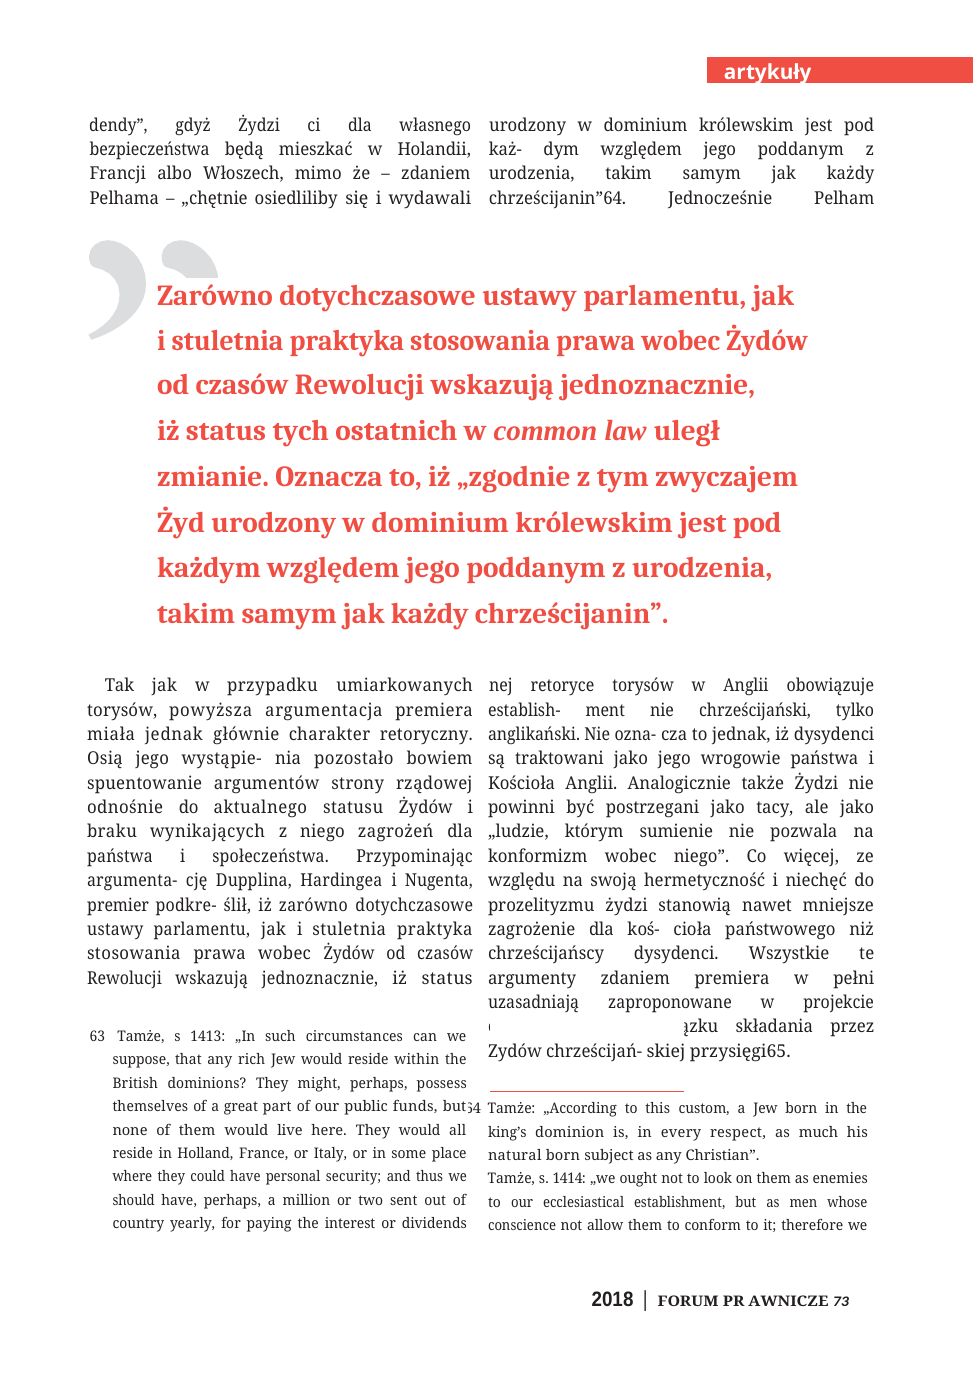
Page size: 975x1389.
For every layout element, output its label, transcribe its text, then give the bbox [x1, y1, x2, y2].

text urodzony w dominium królewskim jest pod każ- dym względem jego poddanym z urodzenia, takim samym jak każdy chrześcijanin”64. Jednocześnie Pelham przypomniał także, iż wbrew demagogicz- [488, 112, 874, 212]
list Tamże: „According to this custom, a Jew born in the king’s dominion is, in every respect, as much his natural born subject as any Christian”. [488, 1098, 868, 1165]
text i stuletnia praktyka stosowania prawa wobec Żydów od czasów Rewolucji wskazują jednoznacznie, [157, 324, 829, 402]
text zmianie. Oznacza to, iż „zgodnie z tym zwyczajem Żyd urodzony w dominium królewskim jest pod każdym względem jego poddanym z urodzenia, takim samym jak każdy chrześcijanin”. [157, 448, 815, 631]
text Zarówno dotychczasowe ustawy parlamentu, jak [157, 279, 829, 312]
text nej retoryce torysów w Anglii obowiązuje establish- ment nie chrześcijański, tylko anglikański. Nie ozna- cza to jednak, iż dysydenci są traktowani jako jego wrogowie państwa i Kościoła Anglii. Analogicznie także Żydzi nie powinni być postrzegani jako tacy, ale jako „ludzie, którym sumienie nie pozwala na konformizm wobec niego”. Co więcej, ze względu na swoją hermetyczność i niechęć do prozelityzmu żydzi stanowią nawet mniejsze zagrożenie dla koś- cioła państwowego niż chrześcijańscy dysydenci. Wszystkie te argumenty zdaniem premiera w pełni uzasadniają zaproponowane w projekcie odstąpienie od obowiązku składania przez Żydów chrześcijań- skiej przysięgi65. [488, 673, 874, 1062]
text 63 Tamże, s 1413: „In such circumstances can we suppose, that any rich Jew would reside within the British dominions? They might, perhaps, possess themselves of a great part of our public funds, but none of them would live here. They would all reside in Holland, France, or Italy, or in some place where they could have personal security; and thus we should have, perhaps, a million or two sent out of country yearly, for paying the interest or dividends […] otherwise (they) gladly come to live and spend their yearly income amongst us”. [89, 1026, 467, 1235]
text Tak jak w przypadku umiarkowanych torysów, powyższa argumentacja premiera miała jednak głównie charakter retoryczny. Osią jego wystąpie- nia pozostało bowiem spuentowanie argumentów strony rządowej odnośnie do aktualnego statusu Żydów i braku wynikających z niego zagrożeń dla państwa i społeczeństwa. Przypominając argumenta- cję Dupplina, Hardingea i Nugenta, premier podkre- ślił, iż zarówno dotychczasowe ustawy parlamentu, jak i stuletnia praktyka stosowania prawa wobec Żydów od czasów Rewolucji wskazują jednoznacznie, iż status tych ostatnich w common law uległ zmia- nie. Oznacza to, iż „zgodnie z tym zwyczajem Żyd [87, 673, 473, 992]
text dendy”, gdyż Żydzi ci dla własnego bezpieczeństwa będą mieszkać w Holandii, Francji albo Włoszech, mimo że – zdaniem Pelhama – „chętnie osiedliliby się i wydawali swoje dochody u nas”63. [89, 112, 471, 212]
text iż status tych ostatnich w common law uległ [157, 413, 829, 448]
list Tamże, s. 1414: „we ought not to look on them as enemies to our ecclesiastical establishment, but as men whose conscience not allow them to conform to it; therefore we may, in charity we ought to, indulge them so far as not to endanger thereby our ecclesiastical establishment”. [488, 1168, 868, 1235]
text artykuły [707, 57, 975, 83]
text 2018 | FORUM PR AWNICZE 73 [591, 1284, 871, 1312]
